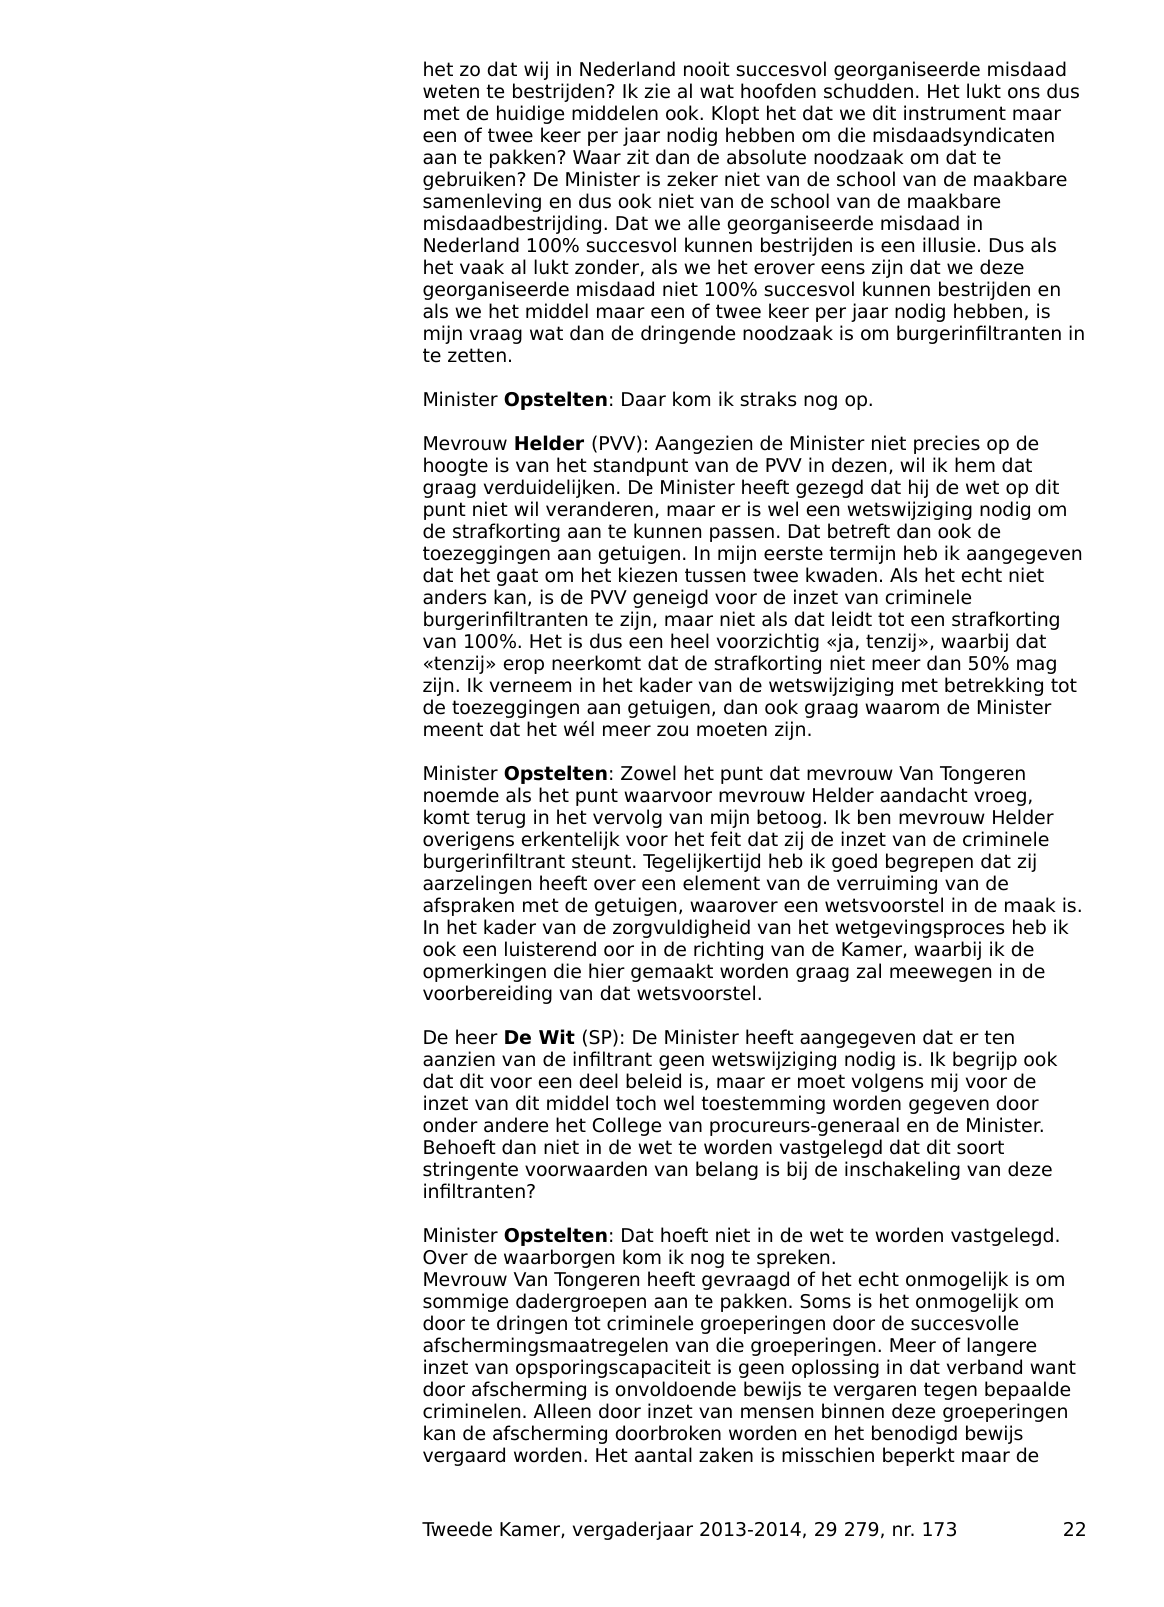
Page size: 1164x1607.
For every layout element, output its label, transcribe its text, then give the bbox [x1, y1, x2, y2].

text De heer De Wit (SP): De Minister heeft aangegeven dat er ten aanzien van de infiltrant geen wetswijziging nodig is. Ik begrijp ook dat dit voor een deel beleid is, maar er moet volgens mij voor de inzet van dit middel toch wel toestemming worden gegeven door onder andere het College van procureurs-generaal en de Minister. Behoeft dan niet in de wet te worden vastgelegd dat dit soort stringente voorwaarden van belang is bij de inschakeling van deze infiltranten? [422, 1027, 1087, 1203]
text Minister Opstelten: Dat hoeft niet in de wet te worden vastgelegd. Over de waarborgen kom ik nog te spreken. [422, 1225, 1087, 1269]
text Mevrouw Van Tongeren heeft gevraagd of het echt onmogelijk is om sommige dadergroepen aan te pakken. Soms is het onmogelijk om door te dringen tot criminele groeperingen door de succesvolle afschermingsmaatregelen van die groeperingen. Meer of langere inzet van opsporingscapaciteit is geen oplossing in dat verband want door afscherming is onvoldoende bewijs te vergaren tegen bepaalde criminelen. Alleen door inzet van mensen binnen deze groeperingen kan de afscherming doorbroken worden en het benodigd bewijs vergaard worden. Het aantal zaken is misschien beperkt maar de [422, 1269, 1087, 1467]
text het zo dat wij in Nederland nooit succesvol georganiseerde misdaad weten te bestrijden? Ik zie al wat hoofden schudden. Het lukt ons dus met de huidige middelen ook. Klopt het dat we dit instrument maar een of twee keer per jaar nodig hebben om die misdaadsyndicaten aan te pakken? Waar zit dan de absolute noodzaak om dat te gebruiken? De Minister is zeker niet van de school van de maakbare samenleving en dus ook niet van de school van de maakbare misdaadbestrijding. Dat we alle georganiseerde misdaad in Nederland 100% succesvol kunnen bestrijden is een illusie. Dus als het vaak al lukt zonder, als we het erover eens zijn dat we deze georganiseerde misdaad niet 100% succesvol kunnen bestrijden en als we het middel maar een of twee keer per jaar nodig hebben, is mijn vraag wat dan de dringende noodzaak is om burgerinfiltranten in te zetten. [422, 59, 1087, 367]
text Mevrouw Helder (PVV): Aangezien de Minister niet precies op de hoogte is van het standpunt van de PVV in dezen, wil ik hem dat graag verduidelijken. De Minister heeft gezegd dat hij de wet op dit punt niet wil veranderen, maar er is wel een wetswijziging nodig om de strafkorting aan te kunnen passen. Dat betreft dan ook de toezeggingen aan getuigen. In mijn eerste termijn heb ik aangegeven dat het gaat om het kiezen tussen twee kwaden. Als het echt niet anders kan, is de PVV geneigd voor de inzet van criminele burgerinfiltranten te zijn, maar niet als dat leidt tot een strafkorting van 100%. Het is dus een heel voorzichtig «ja, tenzij», waarbij dat «tenzij» erop neerkomt dat de strafkorting niet meer dan 50% mag zijn. Ik verneem in het kader van de wetswijziging met betrekking tot de toezeggingen aan getuigen, dan ook graag waarom de Minister meent dat het wél meer zou moeten zijn. [422, 433, 1087, 741]
text Minister Opstelten: Zowel het punt dat mevrouw Van Tongeren noemde als het punt waarvoor mevrouw Helder aandacht vroeg, komt terug in het vervolg van mijn betoog. Ik ben mevrouw Helder overigens erkentelijk voor het feit dat zij de inzet van de criminele burgerinfiltrant steunt. Tegelijkertijd heb ik goed begrepen dat zij aarzelingen heeft over een element van de verruiming van de afspraken met de getuigen, waarover een wetsvoorstel in de maak is. In het kader van de zorgvuldigheid van het wetgevingsproces heb ik ook een luisterend oor in de richting van de Kamer, waarbij ik de opmerkingen die hier gemaakt worden graag zal meewegen in de voorbereiding van dat wetsvoorstel. [422, 763, 1087, 1005]
text Minister Opstelten: Daar kom ik straks nog op. [422, 389, 1087, 411]
